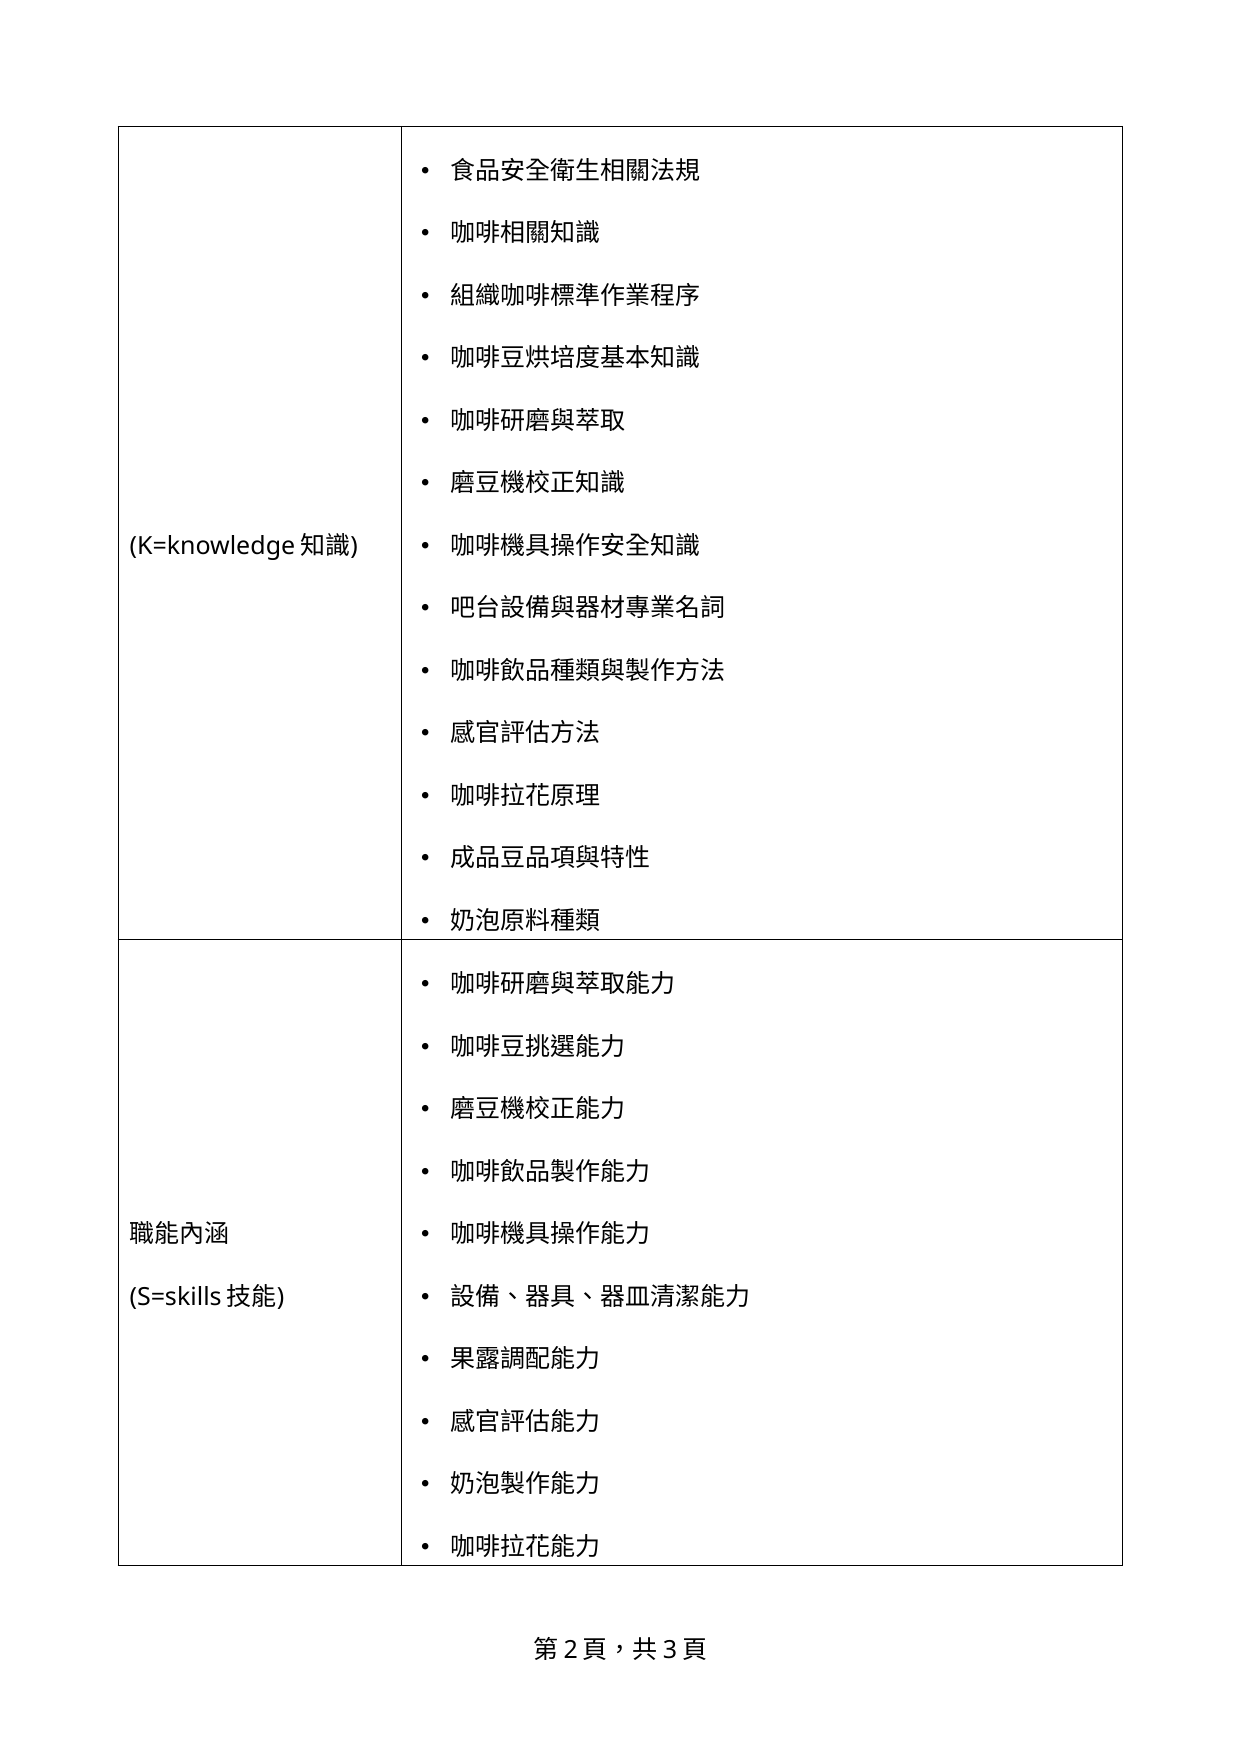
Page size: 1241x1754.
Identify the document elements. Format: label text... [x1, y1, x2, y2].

table_cell 咖啡研磨與萃取能力 咖啡豆挑選能力 磨豆機校正能力 咖啡飲品製作能力 咖啡機具操作能力 設備、器具、器皿清潔能力 果露調配能力 感官評估能力 奶泡製作能力 咖啡拉花能力 [402, 940, 1122, 1565]
table_cell 職業安全衛生相關規範 食品安全衛生相關法規 咖啡相關知識 組織咖啡標準作業程序 咖啡豆烘培度基本知識 咖啡研磨與萃取 磨豆機校正知識 咖啡機具操作安全知識 吧台設備與器材專業名詞 咖啡飲品種類與製作方法 感官評估方法 咖啡拉花原理 成品豆品項與特性 奶泡原料種類 [402, 127, 1122, 939]
table_cell (K=knowledge知識) [119, 127, 401, 939]
table_cell 職能內涵 (S=skills技能) [119, 940, 401, 1565]
